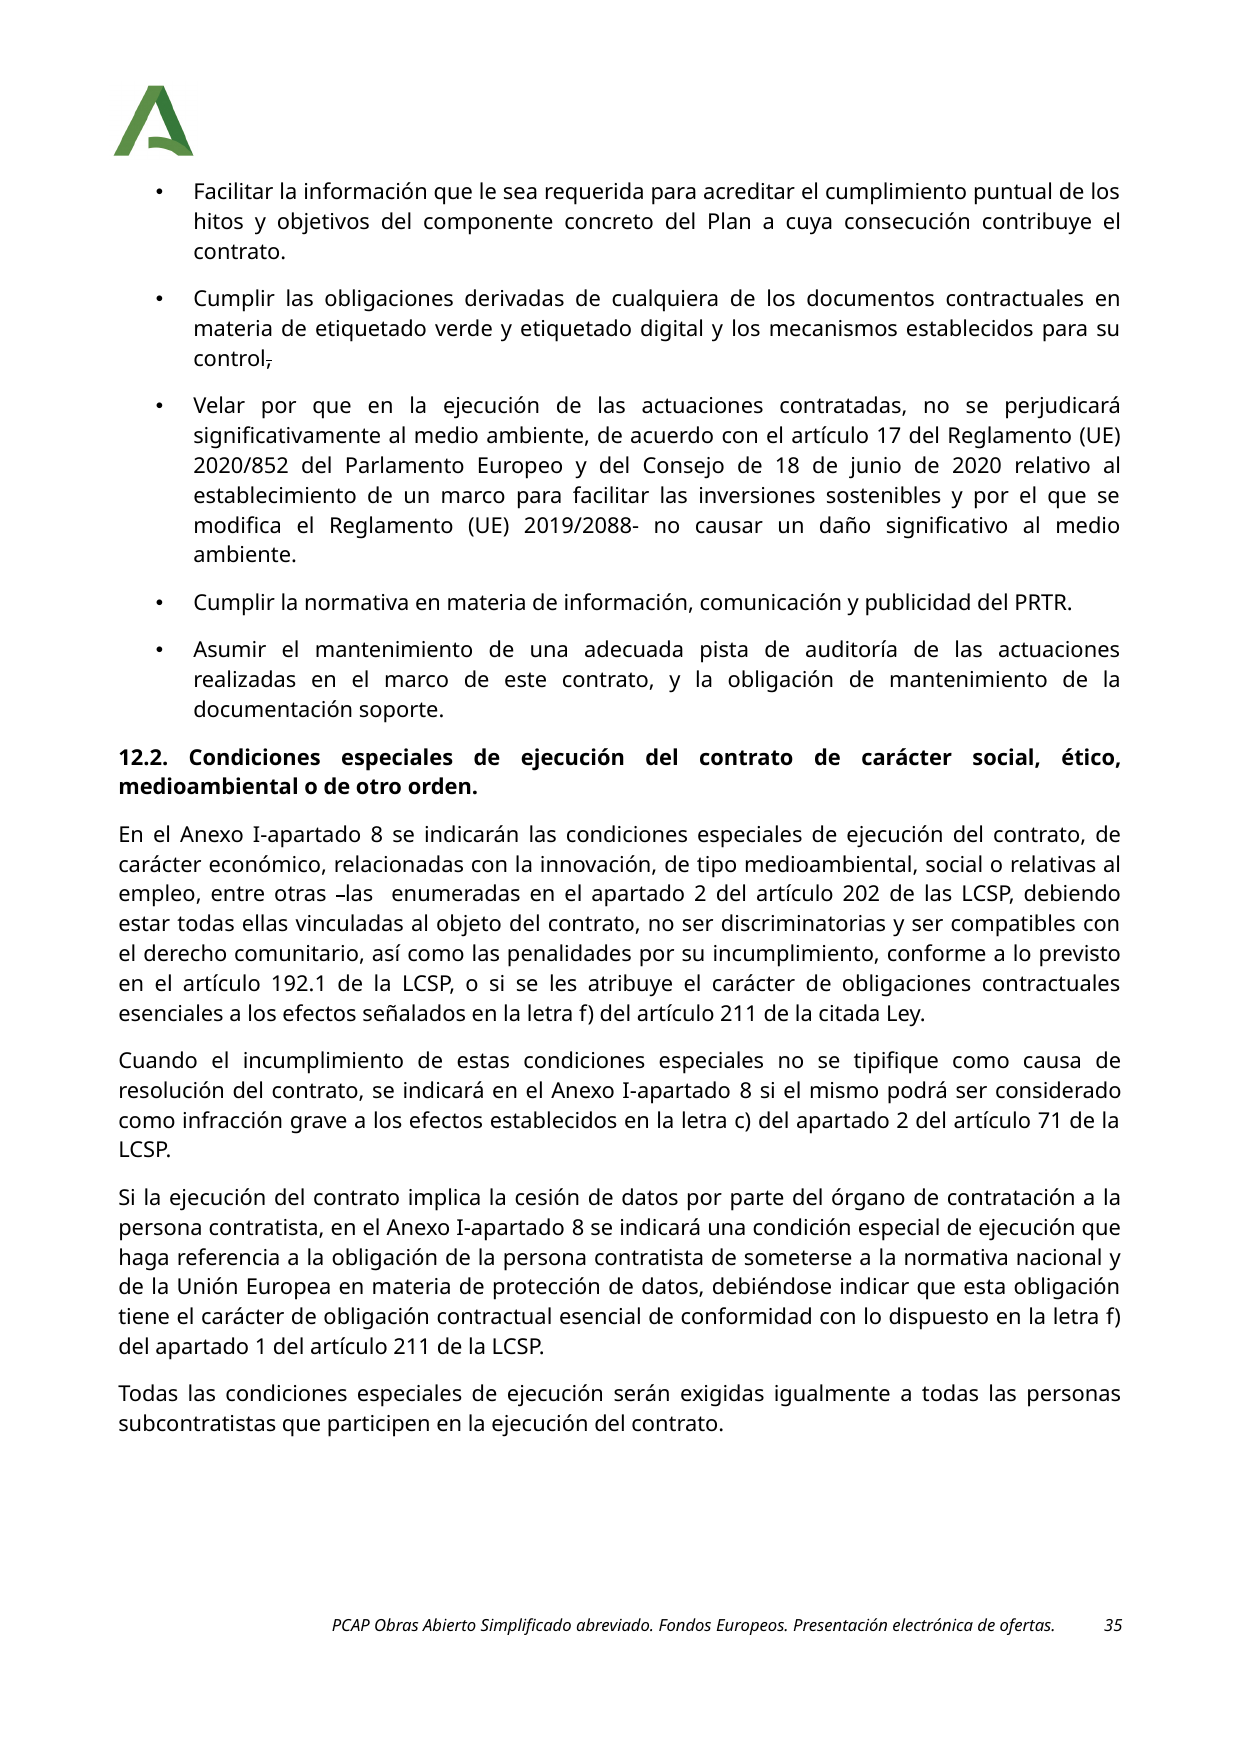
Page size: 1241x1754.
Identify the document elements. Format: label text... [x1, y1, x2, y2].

picture [109, 81, 198, 160]
text Si la ejecución del contrato implica la cesión de datos por parte del órgano de contratación a la persona contratista, en el Anexo I-apartado 8 se indicará una condición especial de ejecución que haga referencia a la obligación de la persona contratista de someterse a la normativa nacional y de la Unión Europea en materia de protección de datos, debiéndose indicar que esta obligación tiene el carácter de obligación contractual esencial de conformidad con lo dispuesto en la letra f) del apartado 1 del artículo 211 de la LCSP. [118, 1182, 1122, 1361]
list Asumir el mantenimiento de una adecuada pista de auditoría de las actuaciones realizadas en el marco de este contrato, y la obligación de mantenimiento de la documentación soporte. [156, 634, 1122, 724]
subtitle 12.2. Condiciones especiales de ejecución del contrato de carácter social, ético, medioambiental o de otro orden. [118, 742, 1122, 801]
text Todas las condiciones especiales de ejecución serán exigidas igualmente a todas las personas subcontratistas que participen en la ejecución del contrato. [118, 1378, 1122, 1438]
text Cuando el incumplimiento de estas condiciones especiales no se tipifique como causa de resolución del contrato, se indicará en el Anexo I-apartado 8 si el mismo podrá ser considerado como infracción grave a los efectos establecidos en la letra c) del apartado 2 del artículo 71 de la LCSP. [118, 1045, 1122, 1164]
list Velar por que en la ejecución de las actuaciones contratadas, no se perjudicará significativamente al medio ambiente, de acuerdo con el artículo 17 del Reglamento (UE) 2020/852 del Parlamento Europeo y del Consejo de 18 de junio de 2020 relativo al establecimiento de un marco para facilitar las inversiones sostenibles y por el que se modifica el Reglamento (UE) 2019/2088- no causar un daño significativo al medio ambiente. [156, 391, 1122, 569]
list Cumplir las obligaciones derivadas de cualquiera de los documentos contractuales en materia de etiquetado verde y etiquetado digital y los mecanismos establecidos para su control, [156, 283, 1122, 373]
list Cumplir la normativa en materia de información, comunicación y publicidad del PRTR. [156, 587, 1122, 617]
text En el Anexo I-apartado 8 se indicarán las condiciones especiales de ejecución del contrato, de carácter económico, relacionadas con la innovación, de tipo medioambiental, social o relativas al empleo, entre otras las enumeradas en el apartado 2 del artículo 202 de las LCSP, debiendo estar todas ellas vinculadas al objeto del contrato, no ser discriminatorias y ser compatibles con el derecho comunitario, así como las penalidades por su incumplimiento, conforme a lo previsto en el artículo 192.1 de la LCSP, o si se les atribuye el carácter de obligaciones contractuales esenciales a los efectos señalados en la letra f) del artículo 211 de la citada Ley. [118, 819, 1122, 1027]
list Facilitar la información que le sea requerida para acreditar el cumplimiento puntual de los hitos y objetivos del componente concreto del Plan a cuya consecución contribuye el contrato. [156, 176, 1122, 266]
